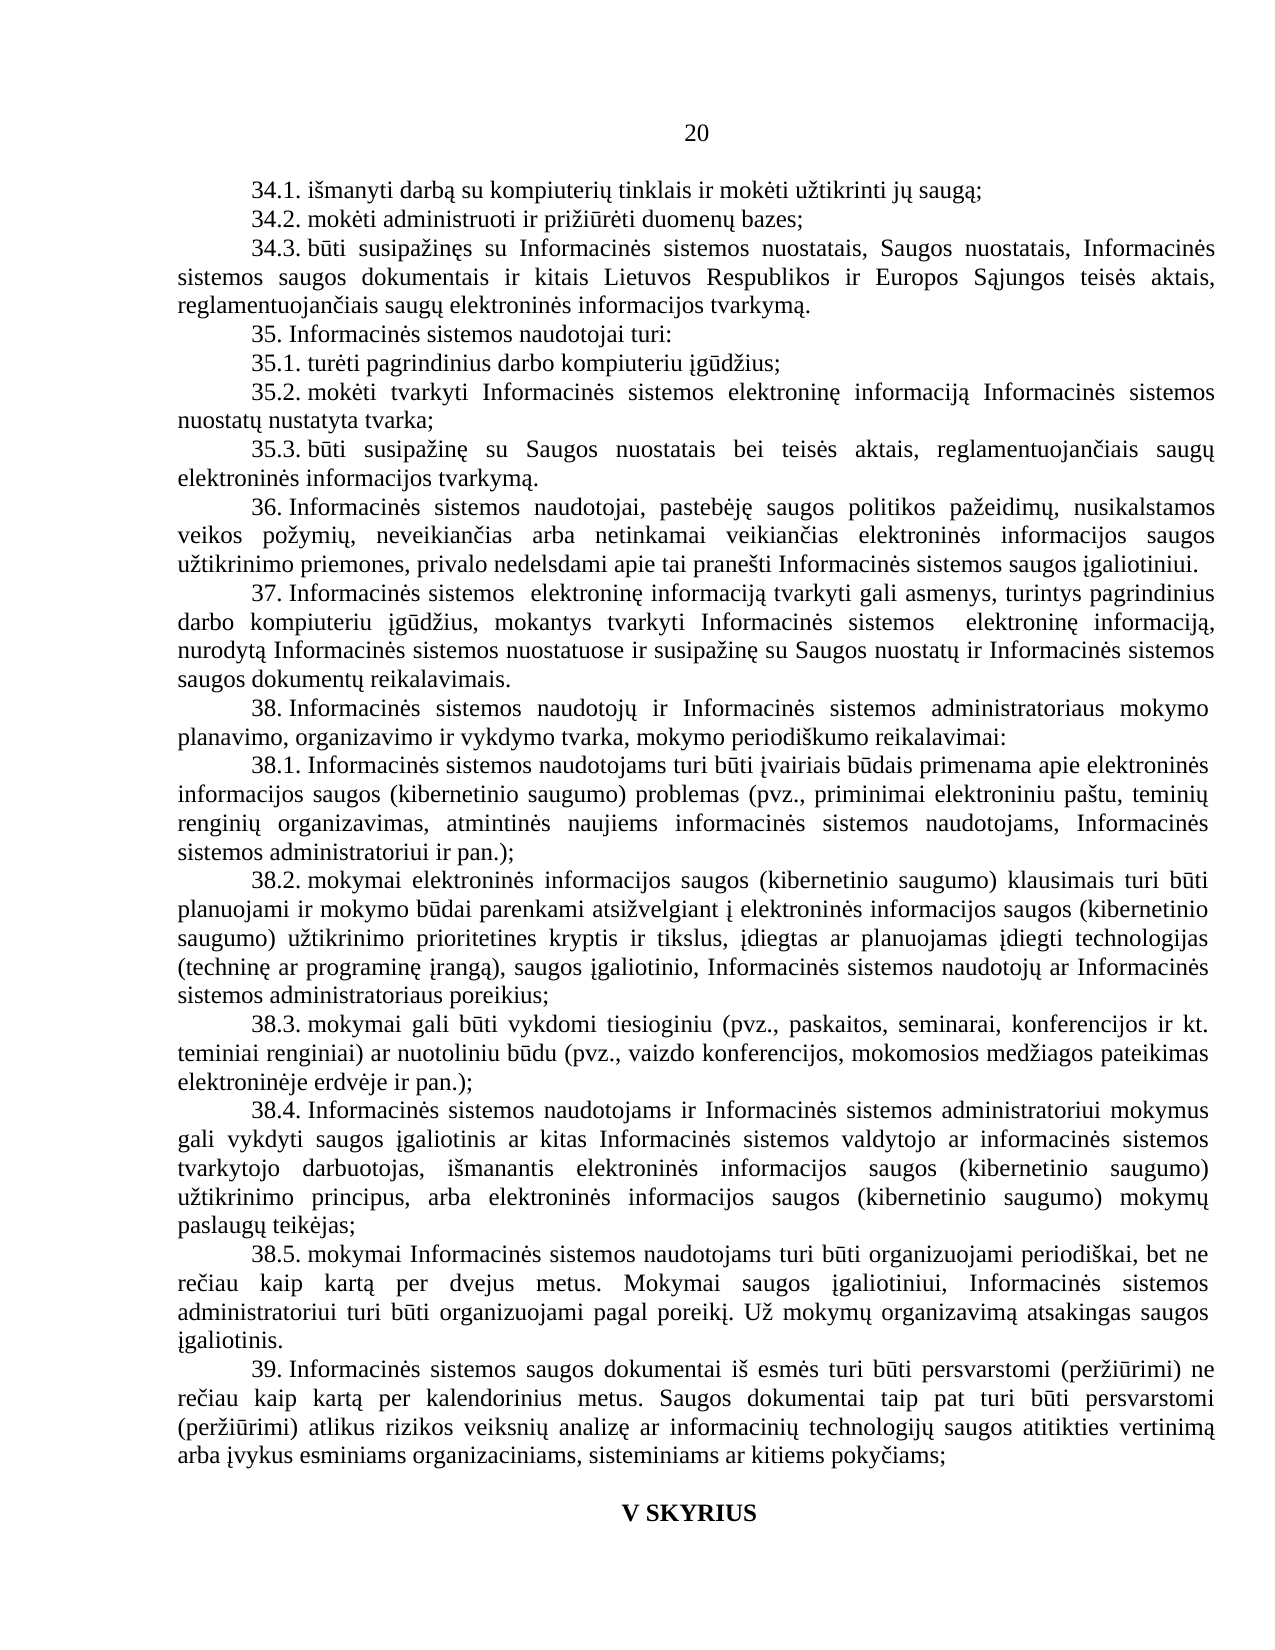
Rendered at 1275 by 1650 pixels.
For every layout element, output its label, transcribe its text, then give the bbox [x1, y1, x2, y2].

text 36. Informacinės sistemos naudotojai, pastebėję saugos politikos pažeidimų, nusikalstamos veikos požymių, neveikiančias arba netinkamai veikiančias elektroninės informacijos saugos užtikrinimo priemones, privalo nedelsdami apie tai pranešti Informacinės sistemos saugos įgaliotiniui. [177, 492, 1216, 578]
text 35. Informacinės sistemos naudotojai turi: [177, 319, 1216, 348]
text 35.1. turėti pagrindinius darbo kompiuteriu įgūdžius; [177, 348, 1216, 377]
text 34.2. mokėti administruoti ir prižiūrėti duomenų bazes; [177, 204, 1216, 233]
text 35.2. mokėti tvarkyti Informacinės sistemos elektroninę informaciją Informacinės sistemos nuostatų nustatyta tvarka; [177, 377, 1216, 434]
text 39. Informacinės sistemos saugos dokumentai iš esmės turi būti persvarstomi (peržiūrimi) ne rečiau kaip kartą per kalendorinius metus. Saugos dokumentai taip pat turi būti persvarstomi (peržiūrimi) atlikus rizikos veiksnių analizę ar informacinių technologijų saugos atitikties vertinimą arba įvykus esminiams organizaciniams, sisteminiams ar kitiems pokyčiams; [177, 1354, 1216, 1469]
text 38.3. mokymai gali būti vykdomi tiesioginiu (pvz., paskaitos, seminarai, konferencijos ir kt. teminiai renginiai) ar nuotoliniu būdu (pvz., vaizdo konferencijos, mokomosios medžiagos pateikimas elektroninėje erdvėje ir pan.); [177, 1009, 1209, 1096]
text 35.3. būti susipažinę su Saugos nuostatais bei teisės aktais, reglamentuojančiais saugų elektroninės informacijos tvarkymą. [177, 434, 1216, 492]
text 38. Informacinės sistemos naudotojų ir Informacinės sistemos administratoriaus mokymo planavimo, organizavimo ir vykdymo tvarka, mokymo periodiškumo reikalavimai: [177, 693, 1209, 751]
text 38.2. mokymai elektroninės informacijos saugos (kibernetinio saugumo) klausimais turi būti planuojami ir mokymo būdai parenkami atsižvelgiant į elektroninės informacijos saugos (kibernetinio saugumo) užtikrinimo prioritetines kryptis ir tikslus, įdiegtas ar planuojamas įdiegti technologijas (techninę ar programinę įrangą), saugos įgaliotinio, Informacinės sistemos naudotojų ar Informacinės sistemos administratoriaus poreikius; [177, 866, 1209, 1009]
text 38.1. Informacinės sistemos naudotojams turi būti įvairiais būdais primenama apie elektroninės informacijos saugos (kibernetinio saugumo) problemas (pvz., priminimai elektroniniu paštu, teminių renginių organizavimas, atmintinės naujiems informacinės sistemos naudotojams, Informacinės sistemos administratoriui ir pan.); [177, 751, 1209, 866]
text 38.5. mokymai Informacinės sistemos naudotojams turi būti organizuojami periodiškai, bet ne rečiau kaip kartą per dvejus metus. Mokymai saugos įgaliotiniui, Informacinės sistemos administratoriui turi būti organizuojami pagal poreikį. Už mokymų organizavimą atsakingas saugos įgaliotinis. [177, 1239, 1209, 1354]
text V SKYRIUS [162, 1498, 1216, 1527]
text 34.3. būti susipažinęs su Informacinės sistemos nuostatais, Saugos nuostatais, Informacinės sistemos saugos dokumentais ir kitais Lietuvos Respublikos ir Europos Sąjungos teisės aktais, reglamentuojančiais saugų elektroninės informacijos tvarkymą. [177, 233, 1216, 319]
text 34.1. išmanyti darbą su kompiuterių tinklais ir mokėti užtikrinti jų saugą; [177, 176, 1216, 204]
text 38.4. Informacinės sistemos naudotojams ir Informacinės sistemos administratoriui mokymus gali vykdyti saugos įgaliotinis ar kitas Informacinės sistemos valdytojo ar informacinės sistemos tvarkytojo darbuotojas, išmanantis elektroninės informacijos saugos (kibernetinio saugumo) užtikrinimo principus, arba elektroninės informacijos saugos (kibernetinio saugumo) mokymų paslaugų teikėjas; [177, 1096, 1209, 1239]
text 37. Informacinės sistemos elektroninę informaciją tvarkyti gali asmenys, turintys pagrindinius darbo kompiuteriu įgūdžius, mokantys tvarkyti Informacinės sistemos elektroninę informaciją, nurodytą Informacinės sistemos nuostatuose ir susipažinę su Saugos nuostatų ir Informacinės sistemos saugos dokumentų reikalavimais. [177, 578, 1216, 693]
